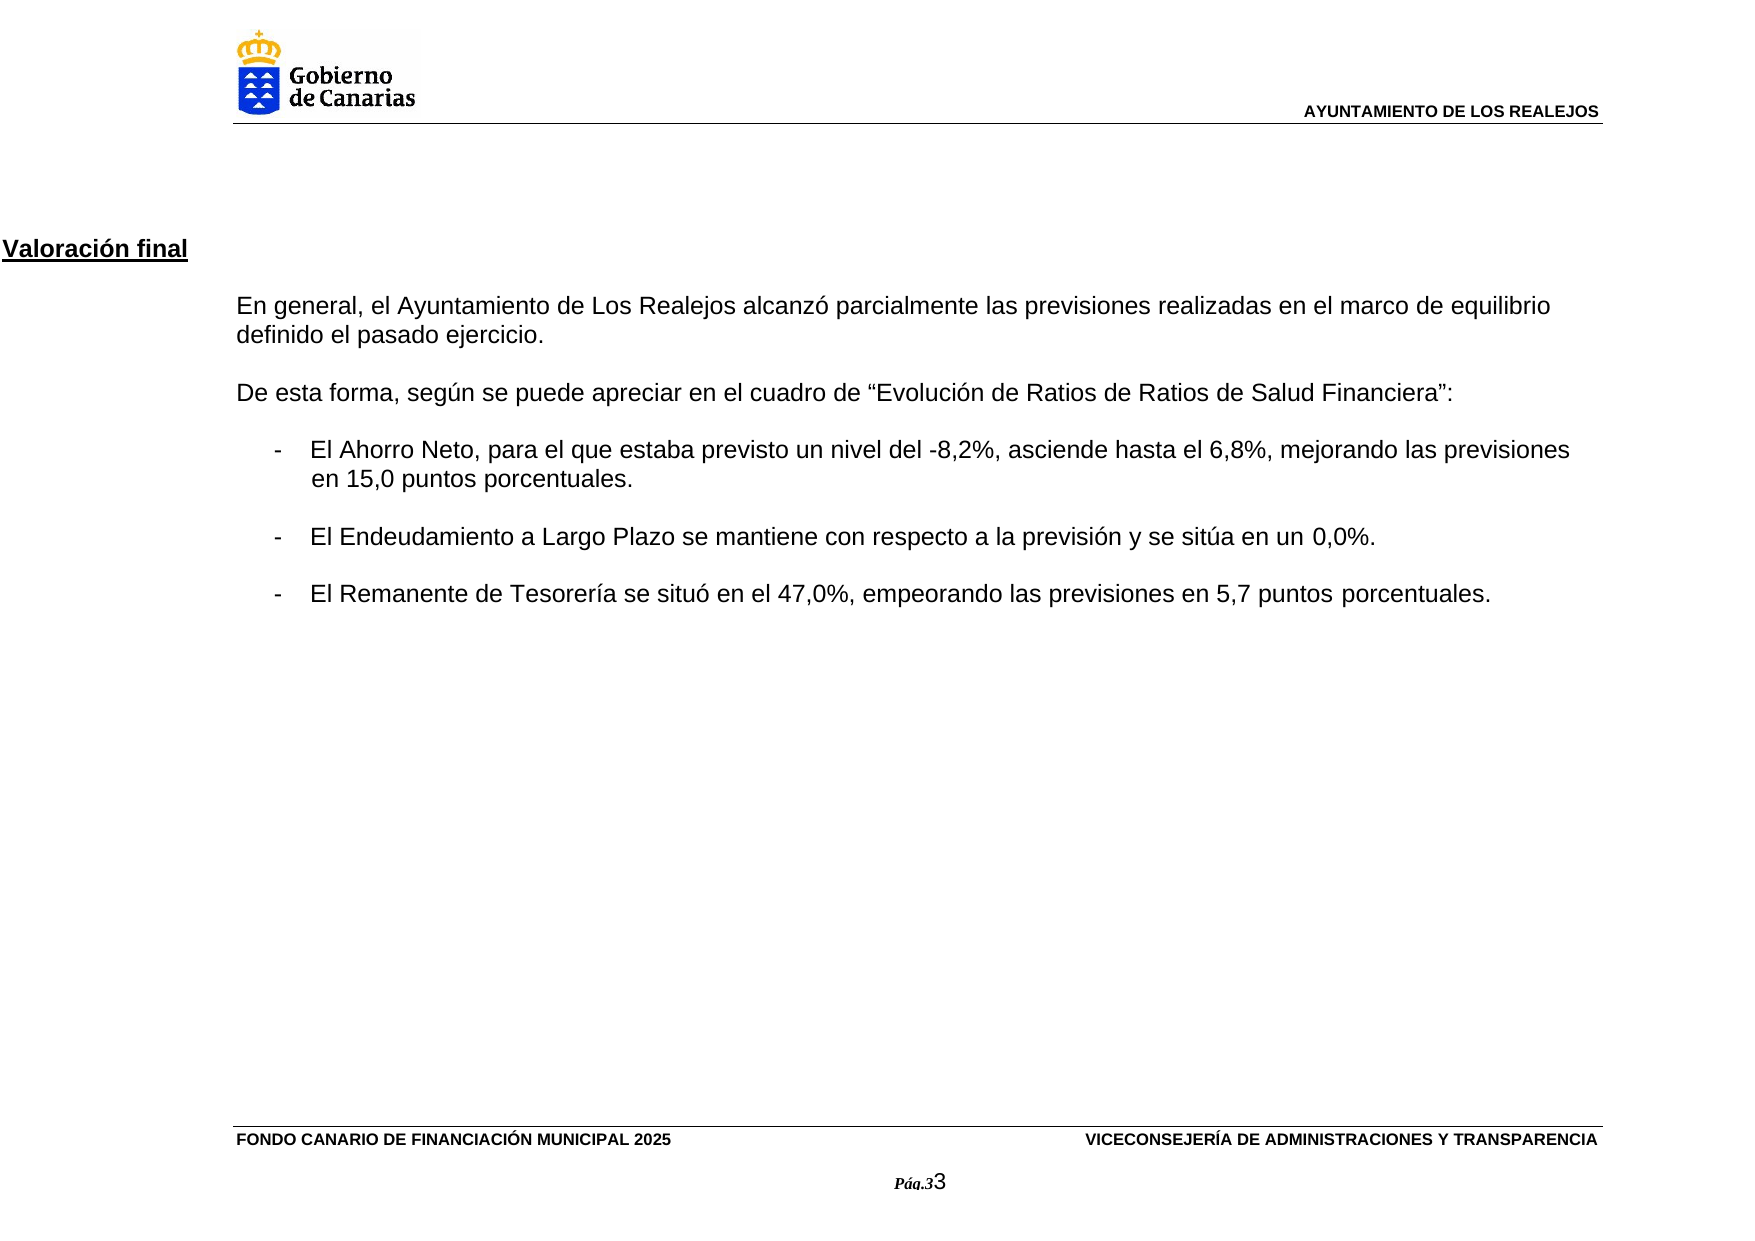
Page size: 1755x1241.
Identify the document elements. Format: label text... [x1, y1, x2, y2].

list El Endeudamiento a Largo Plazo se mantiene con respecto a la previsión y se sitúa en un 0,0%. [273, 521, 1754, 550]
text De esta forma, según se puede apreciar en el cuadro de “Evolución de Ratios de Ratios de Salud Financiera”: [236, 378, 1754, 406]
list El Ahorro Neto, para el que estaba previsto un nivel del -8,2%, asciende hasta el 6,8%, mejorando las previsiones en 15,0 puntos porcentuales. [274, 435, 1600, 493]
list El Remanente de Tesorería se situó en el 47,0%, empeorando las previsiones en 5,7 puntos porcentuales. [273, 579, 1754, 608]
text En general, el Ayuntamiento de Los Realejos alcanzó parcialmente las previsiones realizadas en el marco de equilibrio definido el pasado ejercicio. [236, 291, 1600, 349]
list Valoración final [0, 234, 1754, 263]
